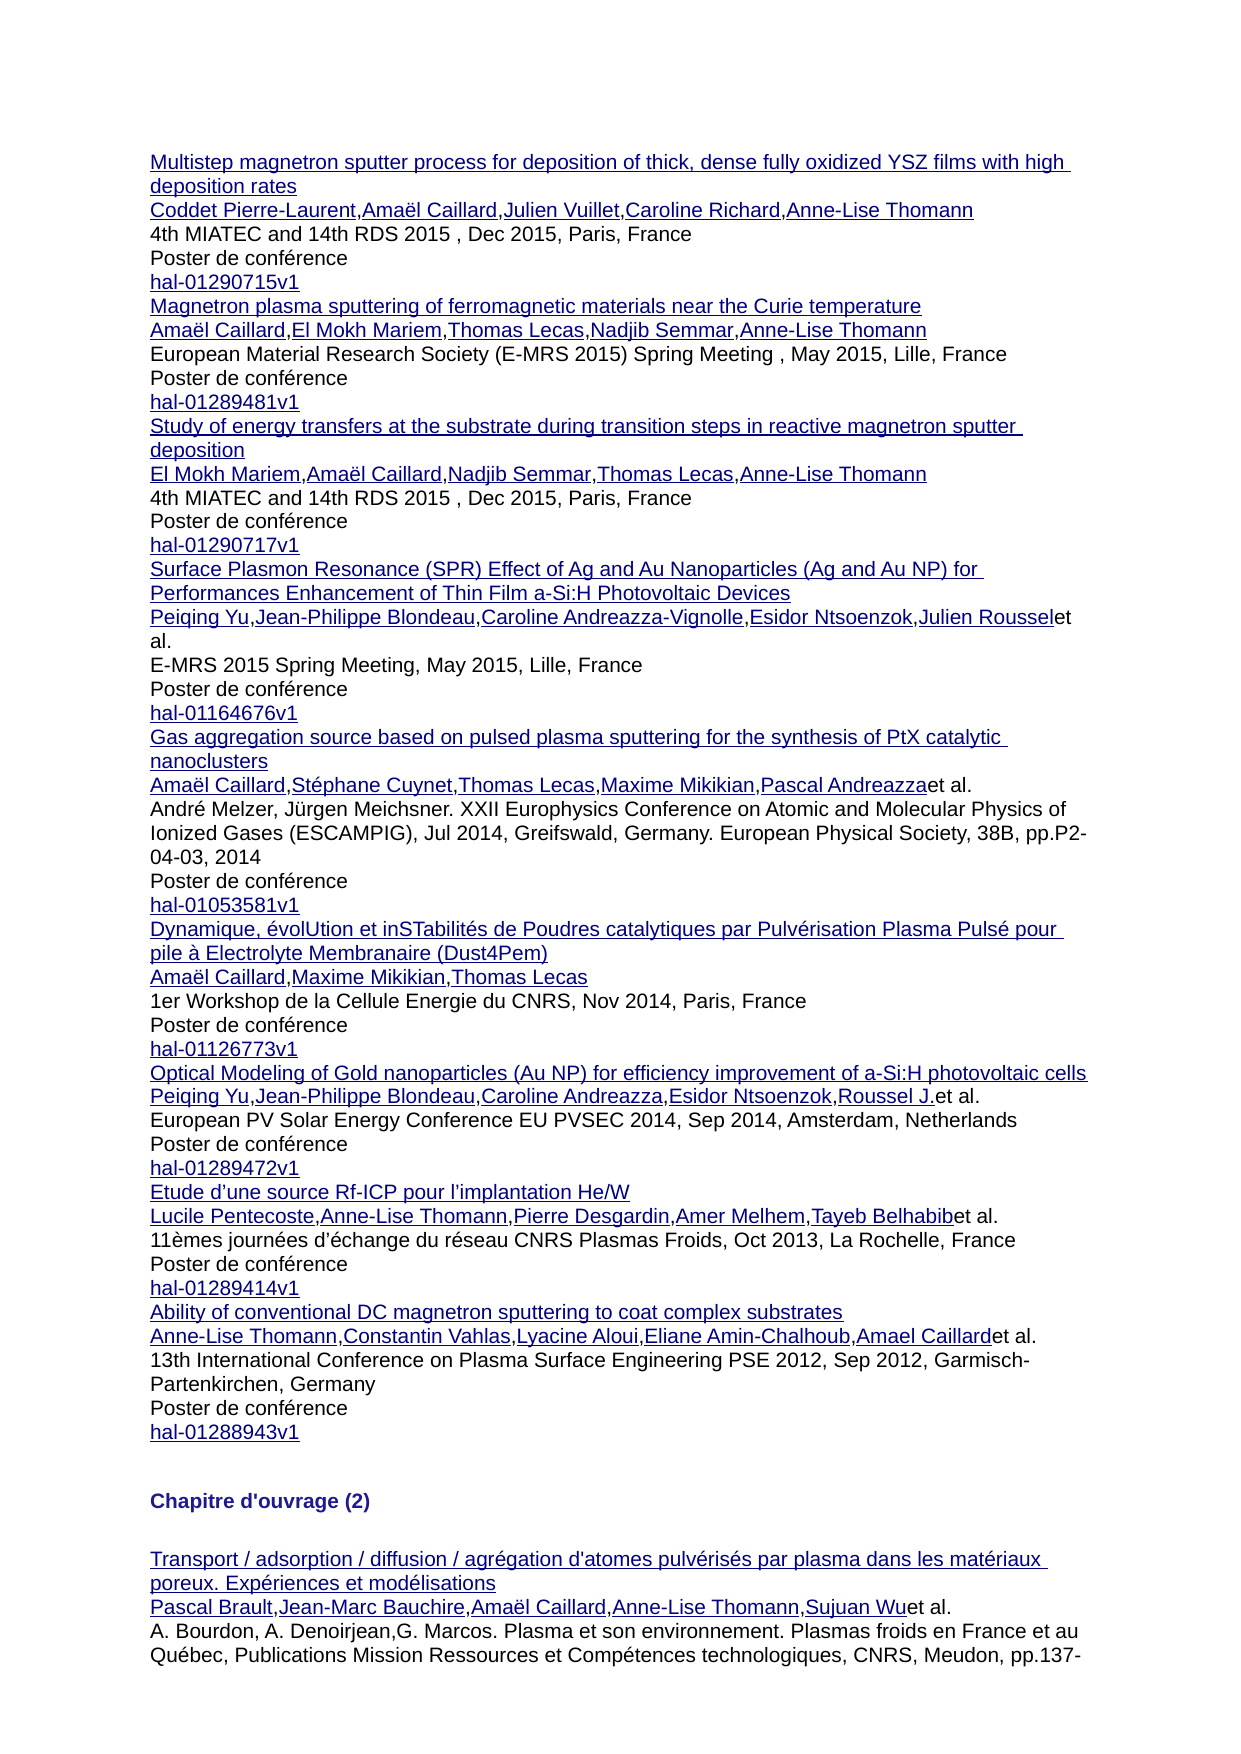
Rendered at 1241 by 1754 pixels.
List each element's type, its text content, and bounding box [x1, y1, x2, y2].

table_cell Optical Modeling of Gold nanoparticles (Au NP) for efficiency improvement of a-Si:H photovoltaic cells Peiqing Yu,Jean-Philippe Blondeau,Caroline Andreazza,Esidor Ntsoenzok,Roussel J.et al. European PV Solar Energy Conference EU PVSEC 2014, Sep 2014, Amsterdam, Netherlands Poster de conférence hal-01289472v1 [150, 1060, 1090, 1180]
subtitle Chapitre d'ouvrage (2) [150, 1488, 1090, 1512]
table_cell Gas aggregation source based on pulsed plasma sputtering for the synthesis of PtX catalytic nanoclusters Amaël Caillard,Stéphane Cuynet,Thomas Lecas,Maxime Mikikian,Pascal Andreazzaet al. André Melzer, Jürgen Meichsner. XXII Europhysics Conference on Atomic and Molecular Physics of Ionized Gases (ESCAMPIG), Jul 2014, Greifswald, Germany. European Physical Society, 38B, pp.P2-04-03, 2014 Poster de conférence hal-01053581v1 [150, 725, 1090, 917]
table_cell Etude d’une source Rf-ICP pour l’implantation He/W Lucile Pentecoste,Anne-Lise Thomann,Pierre Desgardin,Amer Melhem,Tayeb Belhabibet al. 11èmes journées d’échange du réseau CNRS Plasmas Froids, Oct 2013, La Rochelle, France Poster de conférence hal-01289414v1 [150, 1180, 1090, 1300]
table_cell Surface Plasmon Resonance (SPR) Effect of Ag and Au Nanoparticles (Ag and Au NP) for Performances Enhancement of Thin Film a-Si:H Photovoltaic Devices Peiqing Yu,Jean-Philippe Blondeau,Caroline Andreazza-Vignolle,Esidor Ntsoenzok,Julien Rousselet al. E-MRS 2015 Spring Meeting, May 2015, Lille, France Poster de conférence hal-01164676v1 [150, 557, 1090, 725]
table_cell Study of energy transfers at the substrate during transition steps in reactive magnetron sputter deposition El Mokh Mariem,Amaël Caillard,Nadjib Semmar,Thomas Lecas,Anne-Lise Thomann 4th MIATEC and 14th RDS 2015 , Dec 2015, Paris, France Poster de conférence hal-01290717v1 [150, 414, 1090, 557]
table_cell Ability of conventional DC magnetron sputtering to coat complex substrates Anne-Lise Thomann,Constantin Vahlas,Lyacine Aloui,Eliane Amin-Chalhoub,Amael Caillardet al. 13th International Conference on Plasma Surface Engineering PSE 2012, Sep 2012, Garmisch-Partenkirchen, Germany Poster de conférence hal-01288943v1 [150, 1300, 1090, 1444]
table_header Transport / adsorption / diffusion / agrégation d'atomes pulvérisés par plasma dans les matériaux poreux. Expériences et modélisations Pascal Brault,Jean-Marc Bauchire,Amaël Caillard,Anne-Lise Thomann,Sujuan Wuet al. A. Bourdon, A. Denoirjean,G. Marcos. Plasma et son environnement. Plasmas froids en France et au Québec, Publications Mission Ressources et Compétences technologiques, CNRS, Meudon, pp.137- [150, 1547, 1090, 1667]
table_cell Magnetron plasma sputtering of ferromagnetic materials near the Curie temperature Amaël Caillard,El Mokh Mariem,Thomas Lecas,Nadjib Semmar,Anne-Lise Thomann European Material Research Society (E-MRS 2015) Spring Meeting , May 2015, Lille, France Poster de conférence hal-01289481v1 [150, 294, 1090, 413]
table_cell Multistep magnetron sputter process for deposition of thick, dense fully oxidized YSZ films with high deposition rates Coddet Pierre-Laurent,Amaël Caillard,Julien Vuillet,Caroline Richard,Anne-Lise Thomann 4th MIATEC and 14th RDS 2015 , Dec 2015, Paris, France Poster de conférence hal-01290715v1 [150, 150, 1090, 294]
table_cell Dynamique, évolUtion et inSTabilités de Poudres catalytiques par Pulvérisation Plasma Pulsé pour pile à Electrolyte Membranaire (Dust4Pem) Amaël Caillard,Maxime Mikikian,Thomas Lecas 1er Workshop de la Cellule Energie du CNRS, Nov 2014, Paris, France Poster de conférence hal-01126773v1 [150, 917, 1090, 1060]
